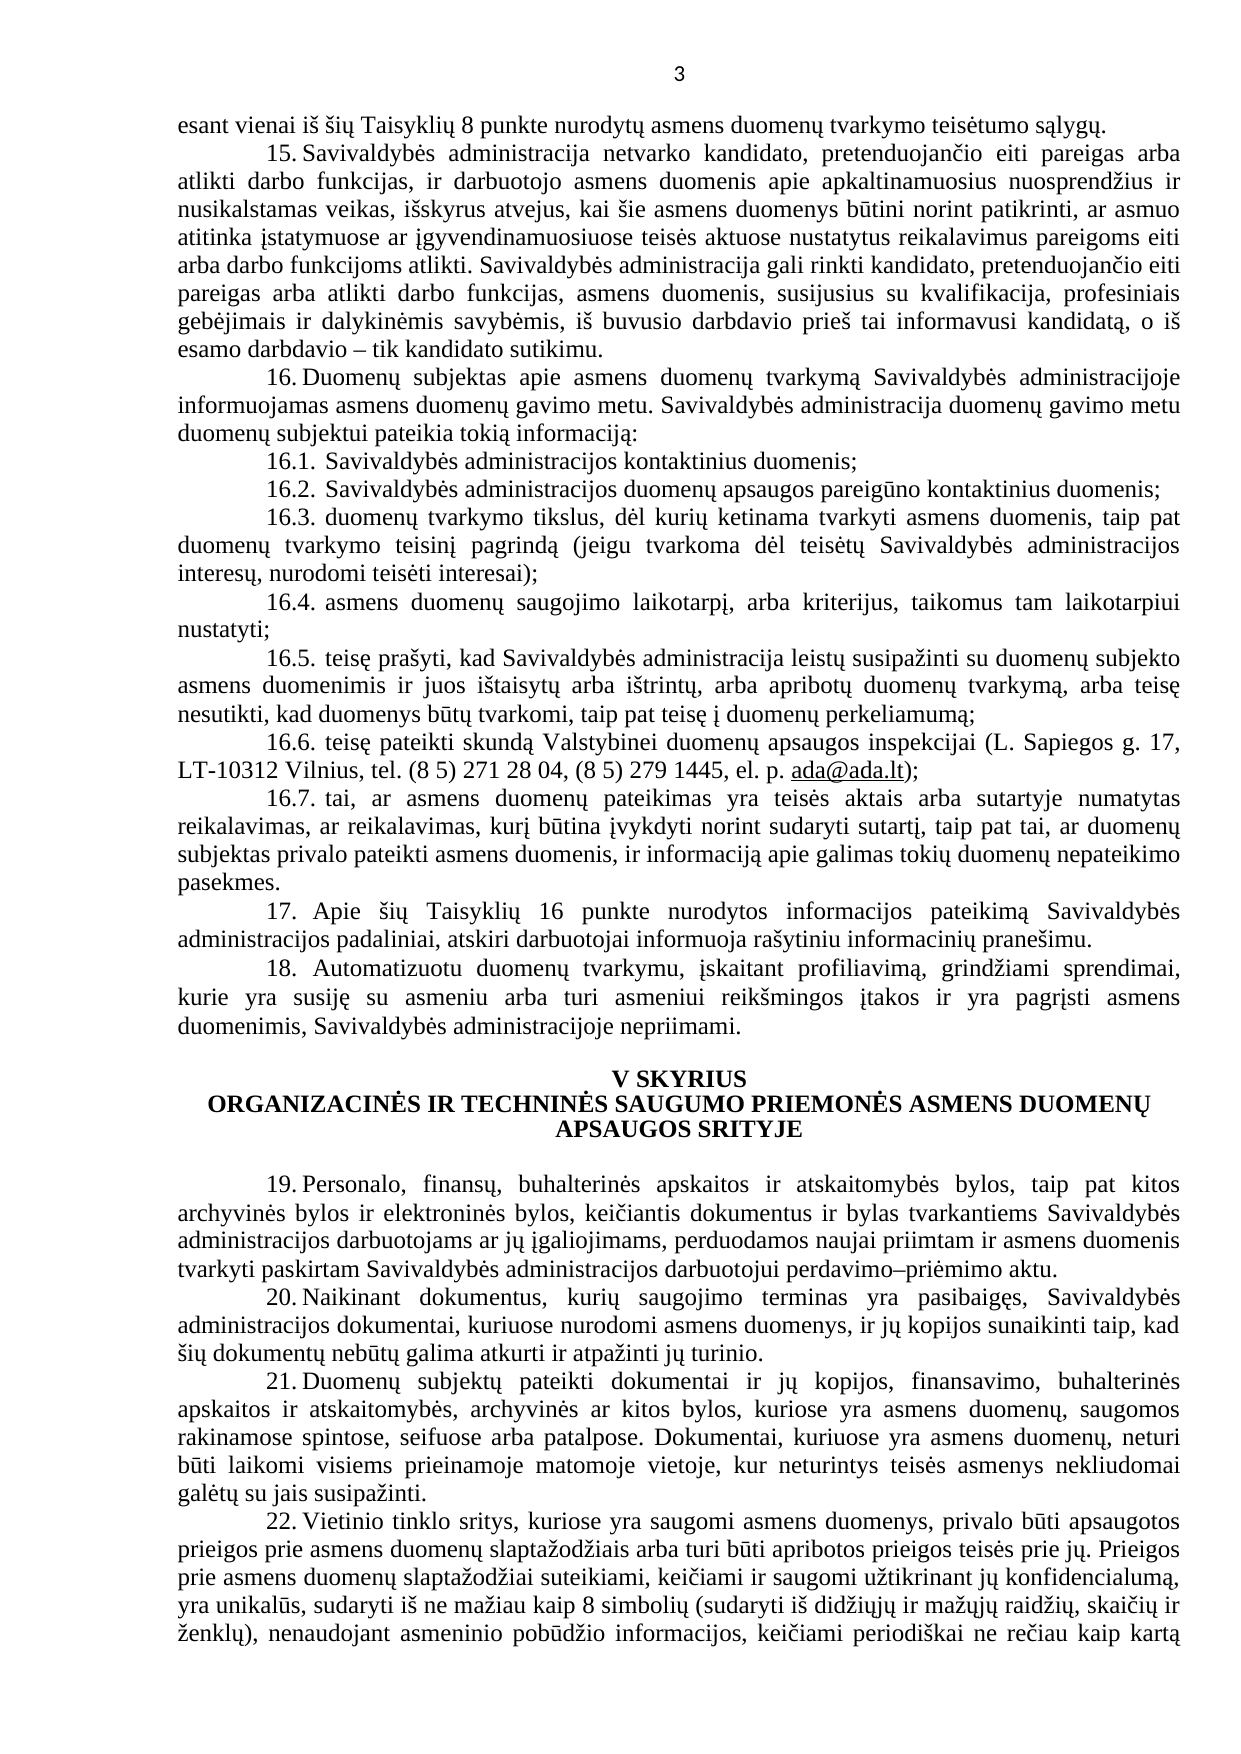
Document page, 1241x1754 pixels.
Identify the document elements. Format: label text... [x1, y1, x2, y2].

text 19. Personalo, finansų, buhalterinės apskaitos ir atskaitomybės bylos, taip pat kitos archyvinės bylos ir elektroninės bylos, keičiantis dokumentus ir bylas tvarkantiems Savivaldybės administracijos darbuotojams ar jų įgaliojimams, perduodamos naujai priimtam ir asmens duomenis tvarkyti paskirtam Savivaldybės administracijos darbuotojui perdavimo–priėmimo aktu. [177, 1171, 1181, 1283]
text 16.4. asmens duomenų saugojimo laikotarpį, arba kriterijus, taikomus tam laikotarpiui nustatyti; [177, 587, 1181, 643]
text 18. Automatizuotu duomenų tvarkymu, įskaitant profiliavimą, grindžiami sprendimai, kurie yra susiję su asmeniu arba turi asmeniui reikšmingos įtakos ir yra pagrįsti asmens duomenimis, Savivaldybės administracijoje nepriimami. [177, 953, 1181, 1039]
text ORGANIZACINĖS IR TECHNINĖS SAUGUMO PRIEMONĖS ASMENS DUOMENŲ APSAUGOS SRITYJE [177, 1092, 1181, 1142]
text 16.1. Savivaldybės administracijos kontaktinius duomenis; [177, 447, 1181, 475]
text 16. Duomenų subjektas apie asmens duomenų tvarkymą Savivaldybės administracijoje informuojamas asmens duomenų gavimo metu. Savivaldybės administracija duomenų gavimo metu duomenų subjektui pateikia tokią informaciją: [177, 363, 1181, 447]
text 17. Apie šių Taisyklių 16 punkte nurodytos informacijos pateikimą Savivaldybės administracijos padaliniai, atskiri darbuotojai informuoja rašytiniu informacinių pranešimu. [177, 896, 1181, 953]
text 15. Savivaldybės administracija netvarko kandidato, pretenduojančio eiti pareigas arba atlikti darbo funkcijas, ir darbuotojo asmens duomenis apie apkaltinamuosius nuosprendžius ir nusikalstamas veikas, išskyrus atvejus, kai šie asmens duomenys būtini norint patikrinti, ar asmuo atitinka įstatymuose ar įgyvendinamuosiuose teisės aktuose nustatytus reikalavimus pareigoms eiti arba darbo funkcijoms atlikti. Savivaldybės administracija gali rinkti kandidato, pretenduojančio eiti pareigas arba atlikti darbo funkcijas, asmens duomenis, susijusius su kvalifikacija, profesiniais gebėjimais ir dalykinėmis savybėmis, iš buvusio darbdavio prieš tai informavusi kandidatą, o iš esamo darbdavio – tik kandidato sutikimu. [177, 139, 1181, 363]
text 16.7. tai, ar asmens duomenų pateikimas yra teisės aktais arba sutartyje numatytas reikalavimas, ar reikalavimas, kurį būtina įvykdyti norint sudaryti sutartį, taip pat tai, ar duomenų subjektas privalo pateikti asmens duomenis, ir informaciją apie galimas tokių duomenų nepateikimo pasekmes. [177, 784, 1181, 896]
text esant vienai iš šių Taisyklių 8 punkte nurodytų asmens duomenų tvarkymo teisėtumo sąlygų. [177, 111, 1181, 139]
text 22. Vietinio tinklo sritys, kuriose yra saugomi asmens duomenys, privalo būti apsaugotos prieigos prie asmens duomenų slaptažodžiais arba turi būti apribotos prieigos teisės prie jų. Prieigos prie asmens duomenų slaptažodžiai suteikiami, keičiami ir saugomi užtikrinant jų konfidencialumą, yra unikalūs, sudaryti iš ne mažiau kaip 8 simbolių (sudaryti iš didžiųjų ir mažųjų raidžių, skaičių ir ženklų), nenaudojant asmeninio pobūdžio informacijos, keičiami periodiškai ne rečiau kaip kartą [177, 1507, 1181, 1647]
text 16.6. teisę pateikti skundą Valstybinei duomenų apsaugos inspekcijai (L. Sapiegos g. 17, LT-10312 Vilnius, tel. (8 5) 271 28 04, (8 5) 279 1445, el. p. ada@ada.lt); [177, 728, 1181, 784]
text 20. Naikinant dokumentus, kurių saugojimo terminas yra pasibaigęs, Savivaldybės administracijos dokumentai, kuriuose nurodomi asmens duomenys, ir jų kopijos sunaikinti taip, kad šių dokumentų nebūtų galima atkurti ir atpažinti jų turinio. [177, 1283, 1181, 1367]
text V SKYRIUS [177, 1067, 1181, 1092]
text 21. Duomenų subjektų pateikti dokumentai ir jų kopijos, finansavimo, buhalterinės apskaitos ir atskaitomybės, archyvinės ar kitos bylos, kuriose yra asmens duomenų, saugomos rakinamose spintose, seifuose arba patalpose. Dokumentai, kuriuose yra asmens duomenų, neturi būti laikomi visiems prieinamoje matomoje vietoje, kur neturintys teisės asmenys nekliudomai galėtų su jais susipažinti. [177, 1367, 1181, 1507]
text 16.5. teisę prašyti, kad Savivaldybės administracija leistų susipažinti su duomenų subjekto asmens duomenimis ir juos ištaisytų arba ištrintų, arba apribotų duomenų tvarkymą, arba teisę nesutikti, kad duomenys būtų tvarkomi, taip pat teisę į duomenų perkeliamumą; [177, 643, 1181, 728]
text 16.3. duomenų tvarkymo tikslus, dėl kurių ketinama tvarkyti asmens duomenis, taip pat duomenų tvarkymo teisinį pagrindą (jeigu tvarkoma dėl teisėtų Savivaldybės administracijos interesų, nurodomi teisėti interesai); [177, 503, 1181, 587]
text 16.2. Savivaldybės administracijos duomenų apsaugos pareigūno kontaktinius duomenis; [177, 475, 1181, 503]
